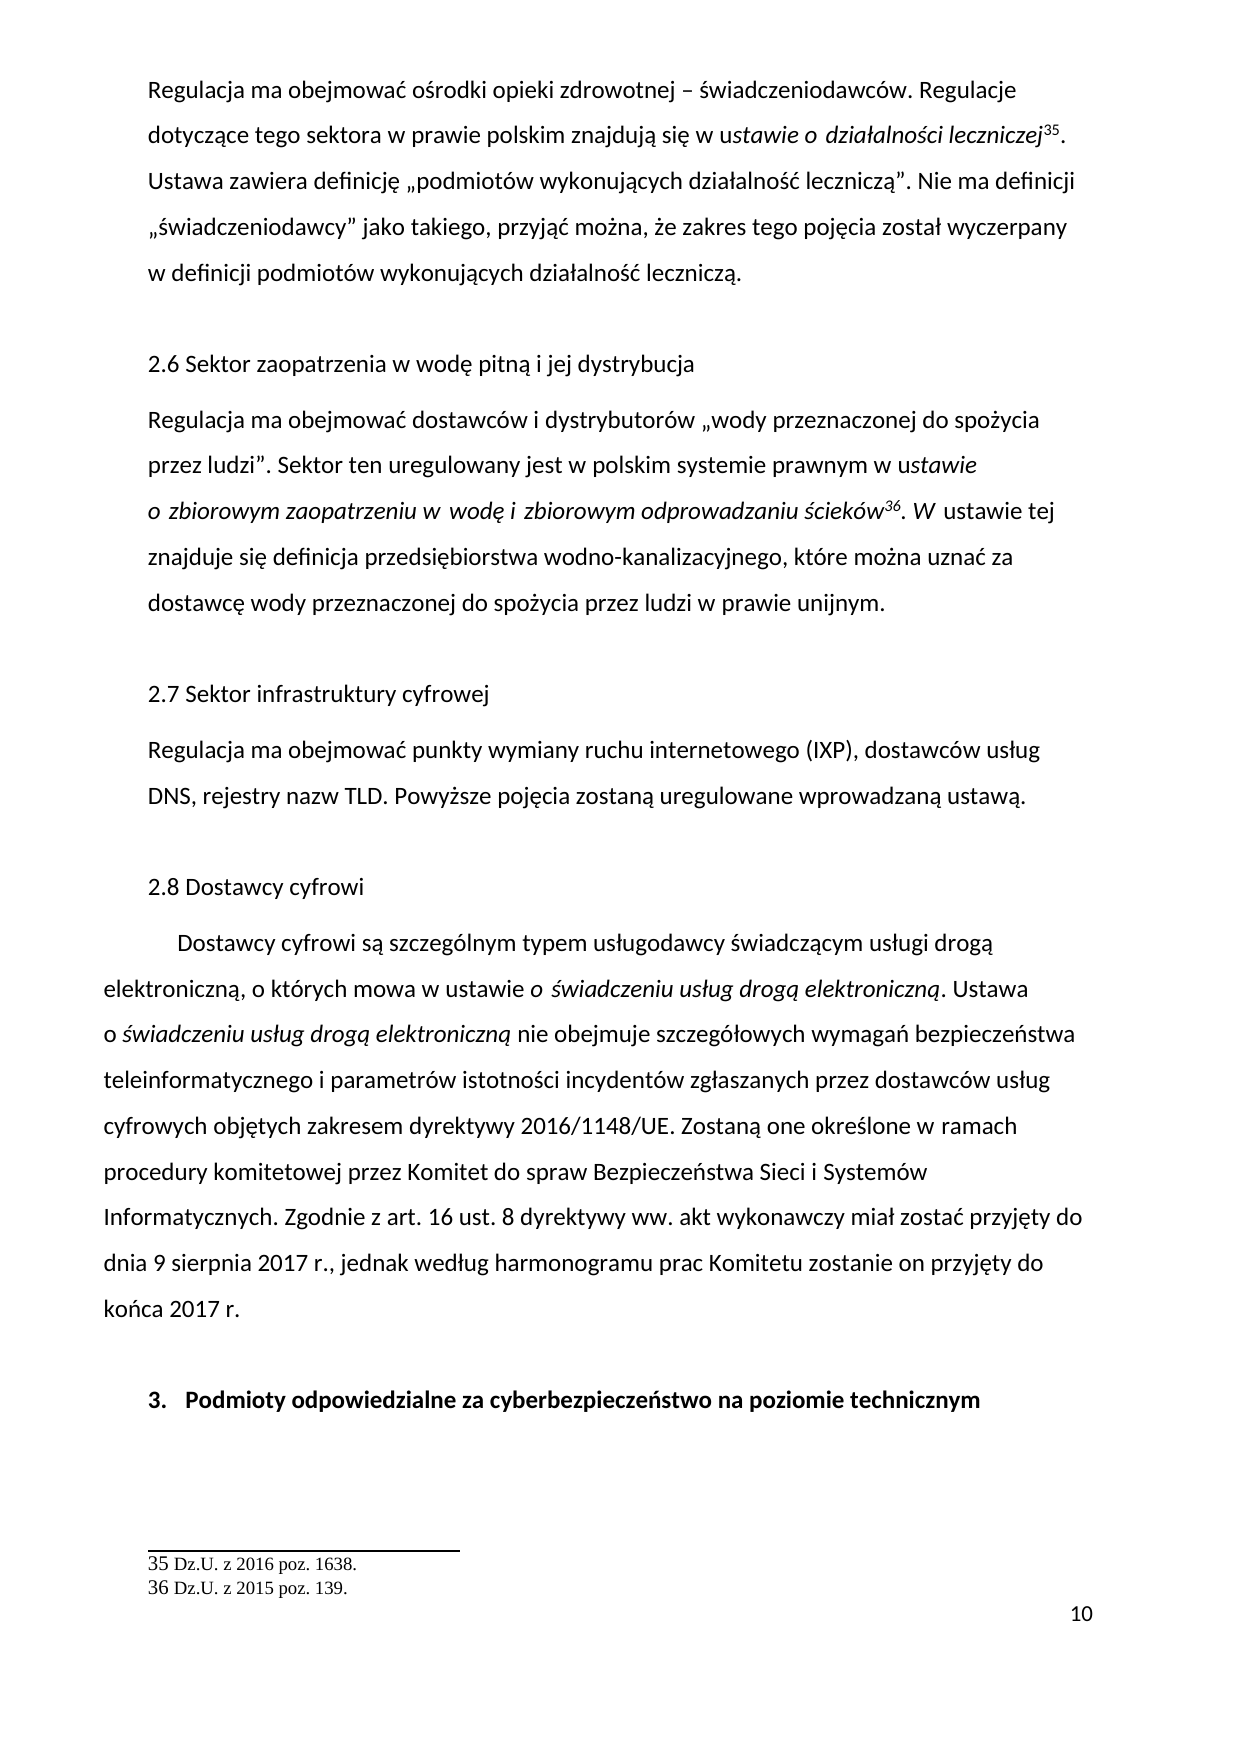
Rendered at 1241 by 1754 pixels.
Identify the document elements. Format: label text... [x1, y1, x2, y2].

text Dz.U. z 2016 poz. 1638. [148, 1551, 1093, 1575]
text Dostawcy cyfrowi są szczególnym typem usługodawcy świadczącym usługi drogą elektroniczną, o których mowa w ustawie o świadczeniu usług drogą elektroniczną. Ustawa o świadczeniu usług drogą elektroniczną nie obejmuje szczegółowych wymagań bezpieczeństwa teleinformatycznego i parametrów istotności incydentów zgłaszanych przez dostawców usług cyfrowych objętych zakresem dyrektywy 2016/1148/UE. Zostaną one określone w ramach procedury komitetowej przez Komitet do spraw Bezpieczeństwa Sieci i Systemów Informatycznych. Zgodnie z art. 16 ust. 8 dyrektywy ww. akt wykonawczy miał zostać przyjęty do dnia 9 sierpnia 2017 r., jednak według harmonogramu prac Komitetu zostanie on przyjęty do końca 2017 r. [103, 927, 1093, 1323]
text Regulacja ma obejmować punkty wymiany ruchu internetowego (IXP), dostawców usług DNS, rejestry nazw TLD. Powyższe pojęcia zostaną uregulowane wprowadzaną ustawą. [148, 734, 1093, 810]
text Regulacja ma obejmować ośrodki opieki zdrowotnej – świadczeniodawców. Regulacje dotyczące tego sektora w prawie polskim znajdują się w ustawie o działalności leczniczej. Ustawa zawiera definicję „podmiotów wykonujących działalność leczniczą”. Nie ma definicji „świadczeniodawcy” jako takiego, przyjąć można, że zakres tego pojęcia został wyczerpany w definicji podmiotów wykonujących działalność leczniczą. [148, 74, 1093, 287]
list Sektor infrastruktury cyfrowej [148, 678, 1093, 709]
list Podmioty odpowiedzialne za cyberbezpieczeństwo na poziomie technicznym [148, 1384, 1093, 1415]
list Dostawcy cyfrowi [148, 871, 1093, 902]
text Dz.U. z 2015 poz. 139. [148, 1575, 1093, 1599]
list Sektor zaopatrzenia w wodę pitną i jej dystrybucja [148, 348, 1093, 379]
text Regulacja ma obejmować dostawców i dystrybutorów „wody przeznaczonej do spożycia przez ludzi”. Sektor ten uregulowany jest w polskim systemie prawnym w ustawie o zbiorowym zaopatrzeniu w wodę i zbiorowym odprowadzaniu ścieków. W ustawie tej znajduje się definicja przedsiębiorstwa wodno-kanalizacyjnego, które można uznać za dostawcę wody przeznaczonej do spożycia przez ludzi w prawie unijnym. [148, 404, 1093, 617]
